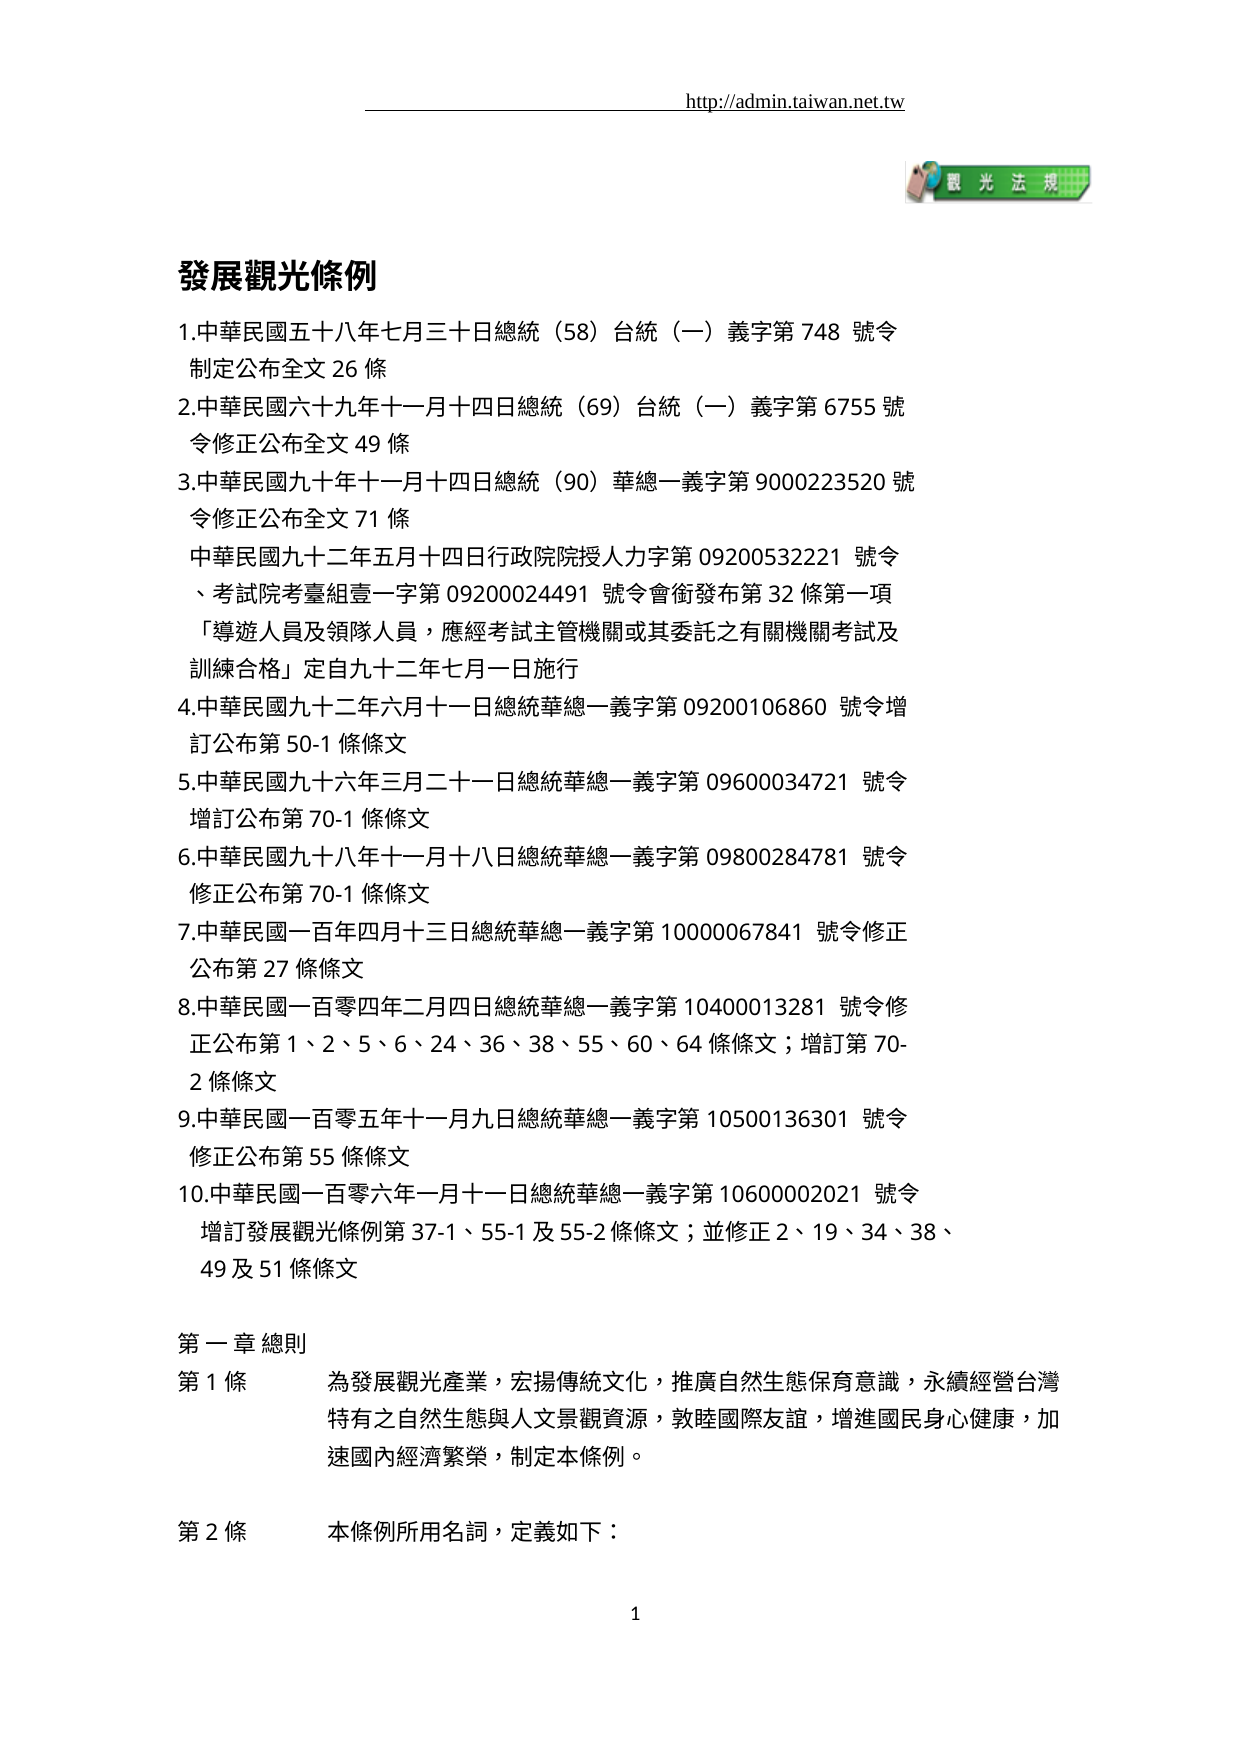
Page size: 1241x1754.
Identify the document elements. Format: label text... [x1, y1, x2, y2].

text 中華民國九十二年五月十四日行政院院授人力字第 09200532221 號令 [177, 536, 1092, 574]
text 9.中華民國一百零五年十一月九日總統華總一義字第 10500136301 號令 [177, 1099, 1092, 1136]
text 特有之自然生態與人文景觀資源，敦睦國際友誼，增進國民身心健康，加 [277, 1399, 1092, 1436]
text 修正公布第 55 條條文 [177, 1136, 1092, 1174]
text 5.中華民國九十六年三月二十一日總統華總一義字第 09600034721 號令 [177, 761, 1092, 799]
text 訂公布第 50-1 條條文 [177, 724, 1092, 761]
text 增訂公布第 70-1 條條文 [177, 799, 1092, 836]
text 令修正公布全文 71 條 [177, 499, 1092, 536]
text 「導遊人員及領隊人員，應經考試主管機關或其委託之有關機關考試及 [177, 611, 1092, 649]
text 1.中華民國五十八年七月三十日總統（58）台統（一）義字第 748 號令 [177, 311, 1092, 349]
text 第 1 條 為發展觀光產業，宏揚傳統文化，推廣自然生態保育意識，永續經營台灣 [177, 1361, 1092, 1399]
text 2 條條文 [177, 1061, 1092, 1099]
text 8.中華民國一百零四年二月四日總統華總一義字第 10400013281 號令修 [177, 986, 1092, 1024]
text 6.中華民國九十八年十一月十八日總統華總一義字第 09800284781 號令 [177, 836, 1092, 874]
text 3.中華民國九十年十一月十四日總統（90）華總一義字第 9000223520 號 [177, 461, 1092, 499]
text 公布第 27 條條文 [177, 949, 1092, 986]
text 制定公布全文 26 條 [177, 349, 1092, 386]
text 令修正公布全文 49 條 [177, 424, 1092, 461]
text 第 一 章 總則 [177, 1324, 1092, 1361]
text 增訂發展觀光條例第37-1、55-1及55-2條條文；並修正2、19、34、38、 [177, 1211, 1092, 1249]
text 10.中華民國一百零六年一月十一日總統華總一義字第10600002021 號令 [177, 1174, 1092, 1211]
text 、考試院考臺組壹一字第 09200024491 號令會銜發布第 32 條第一項 [177, 574, 1092, 611]
text 49及51條條文 [177, 1249, 1092, 1286]
text 正公布第 1、2、5、6、24、36、38、55、60、64 條條文；增訂第 70- [177, 1024, 1092, 1061]
text 4.中華民國九十二年六月十一日總統華總一義字第 09200106860 號令增 [177, 686, 1092, 724]
text 速國內經濟繁榮，制定本條例。 [277, 1436, 1092, 1474]
text 7.中華民國一百年四月十三日總統華總一義字第 10000067841 號令修正 [177, 911, 1092, 949]
text 2.中華民國六十九年十一月十四日總統（69）台統（一）義字第 6755 號 [177, 386, 1092, 424]
text 修正公布第 70-1 條條文 [177, 874, 1092, 911]
text 發展觀光條例 [177, 236, 1092, 311]
text 第 2 條 本條例所用名詞，定義如下： [177, 1511, 1092, 1549]
text 訓練合格」定自九十二年七月一日施行 [177, 649, 1092, 686]
picture [904, 161, 1093, 206]
